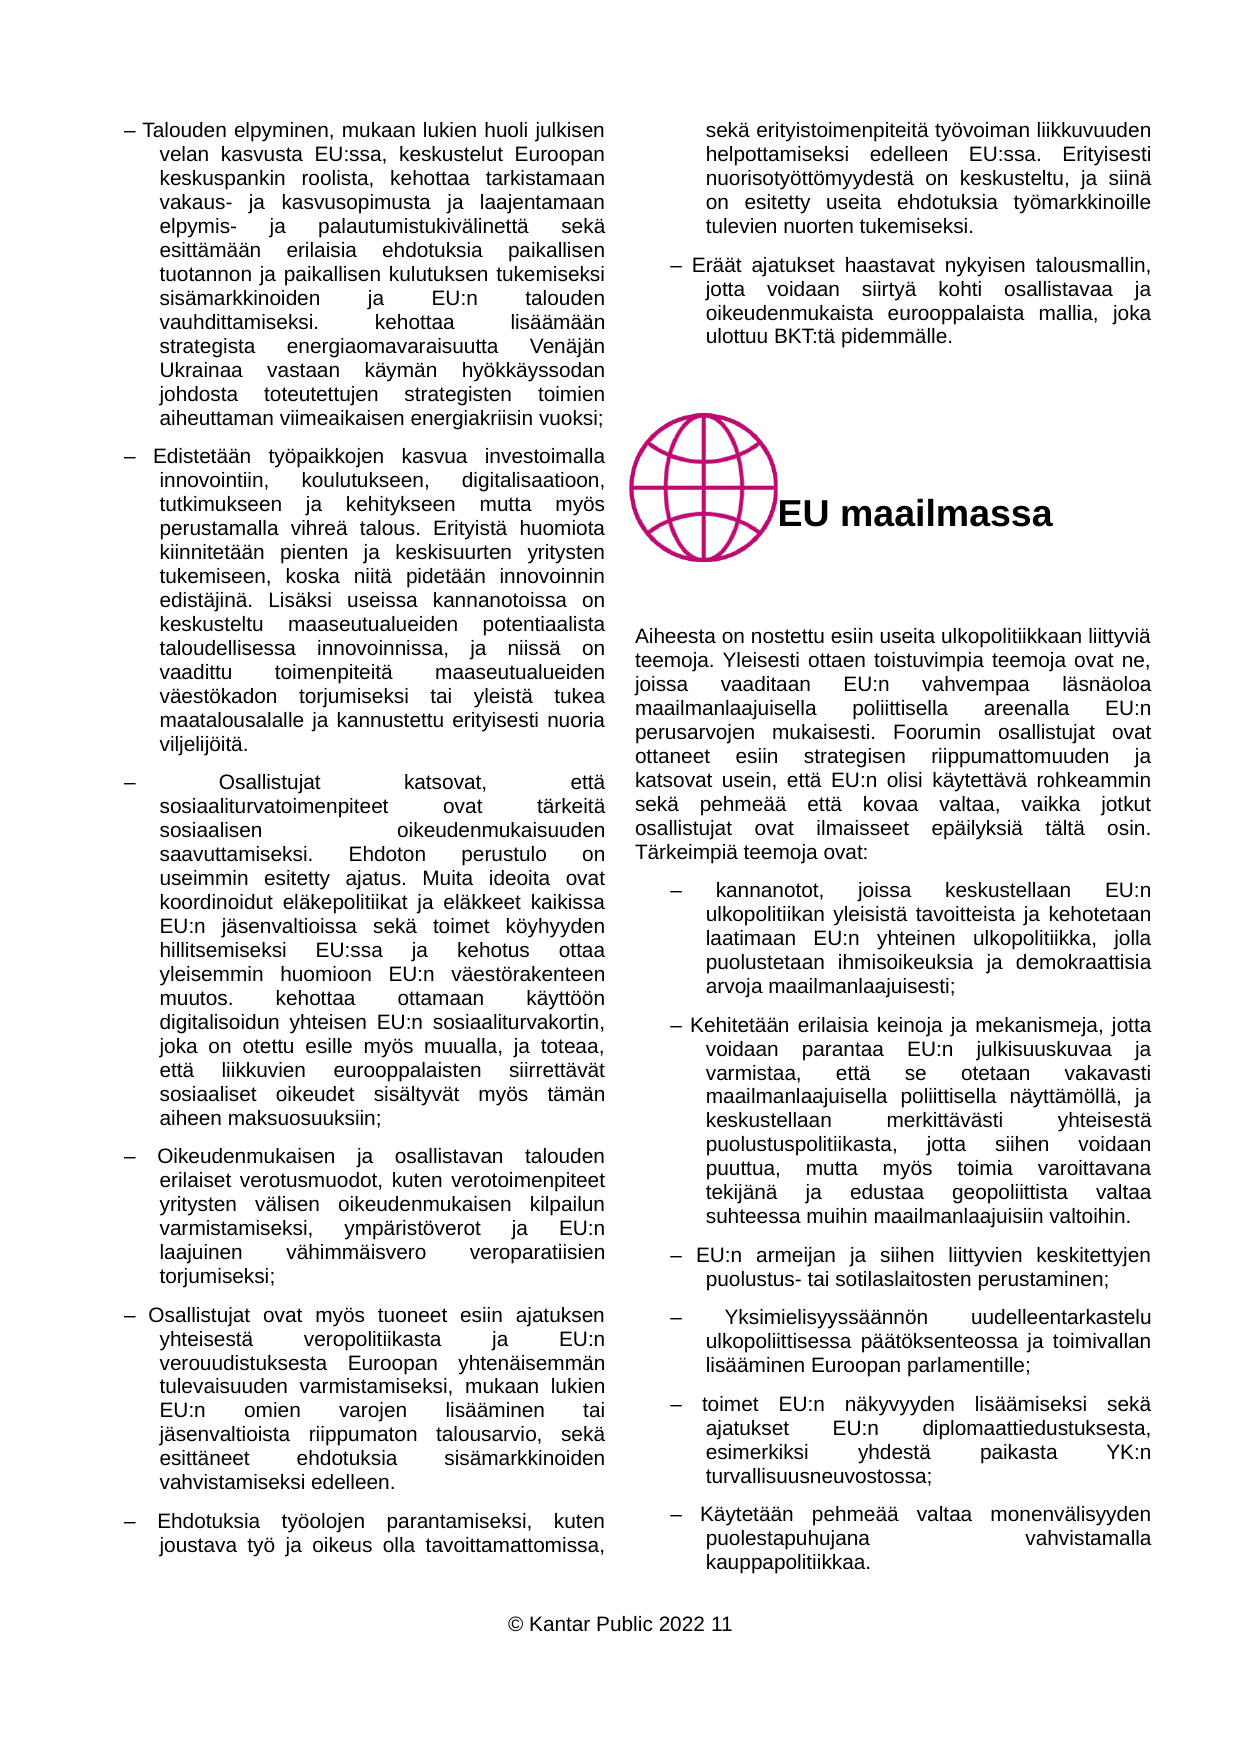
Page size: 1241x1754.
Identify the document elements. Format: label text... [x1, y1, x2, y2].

text ‒ Osallistujat katsovat, että sosiaaliturvatoimenpiteet ovat tärkeitä sosiaalisen oikeudenmukaisuuden saavuttamiseksi. Ehdoton perustulo on useimmin esitetty ajatus. Muita ideoita ovat koordinoidut eläkepolitiikat ja eläkkeet kaikissa EU:n jäsenvaltioissa sekä toimet köyhyyden hillitsemiseksi EU:ssa ja kehotus ottaa yleisemmin huomioon EU:n väestörakenteen muutos. kehottaa ottamaan käyttöön digitalisoidun yhteisen EU:n sosiaaliturvakortin, joka on otettu esille myös muualla, ja toteaa, että liikkuvien eurooppalaisten siirrettävät sosiaaliset oikeudet sisältyvät myös tämän aiheen maksuosuuksiin; [124, 770, 605, 1129]
text ‒ EU:n armeijan ja siihen liittyvien keskitettyjen puolustus- tai sotilaslaitosten perustaminen; [670, 1243, 1152, 1291]
text ‒ kannanotot, joissa keskustellaan EU:n ulkopolitiikan yleisistä tavoitteista ja kehotetaan laatimaan EU:n yhteinen ulkopolitiikka, jolla puolustetaan ihmisoikeuksia ja demokraattisia arvoja maailmanlaajuisesti; [670, 878, 1152, 998]
picture [629, 413, 778, 562]
text ‒ Kehitetään erilaisia keinoja ja mekanismeja, jotta voidaan parantaa EU:n julkisuuskuvaa ja varmistaa, että se otetaan vakavasti maailmanlaajuisella poliittisella näyttämöllä, ja keskustellaan merkittävästi yhteisestä puolustuspolitiikasta, jotta siihen voidaan puuttua, mutta myös toimia varoittavana tekijänä ja edustaa geopoliittista valtaa suhteessa muihin maailmanlaajuisiin valtoihin. [670, 1012, 1152, 1228]
text ‒ Yksimielisyyssäännön uudelleentarkastelu ulkopoliittisessa päätöksenteossa ja toimivallan lisääminen Euroopan parlamentille; [670, 1305, 1152, 1377]
text ‒ Ehdotuksia työolojen parantamiseksi, kuten joustava työ ja oikeus olla tavoittamattomissa, [124, 1509, 605, 1557]
subtitle EU maailmassa [778, 491, 1152, 534]
text ‒ Oikeudenmukaisen ja osallistavan talouden erilaiset verotusmuodot, kuten verotoimenpiteet yritysten välisen oikeudenmukaisen kilpailun varmistamiseksi, ympäristöverot ja EU:n laajuinen vähimmäisvero veroparatiisien torjumiseksi; [124, 1144, 605, 1288]
text ‒ Talouden elpyminen, mukaan lukien huoli julkisen velan kasvusta EU:ssa, keskustelut Euroopan keskuspankin roolista, kehottaa tarkistamaan vakaus- ja kasvusopimusta ja laajentamaan elpymis- ja palautumistukivälinettä sekä esittämään erilaisia ehdotuksia paikallisen tuotannon ja paikallisen kulutuksen tukemiseksi sisämarkkinoiden ja EU:n talouden vauhdittamiseksi. kehottaa lisäämään strategista energiaomavaraisuutta Venäjän Ukrainaa vastaan käymän hyökkäyssodan johdosta toteutettujen strategisten toimien aiheuttaman viimeaikaisen energiakriisin vuoksi; [124, 118, 605, 429]
text Aiheesta on nostettu esiin useita ulkopolitiikkaan liittyviä teemoja. Yleisesti ottaen toistuvimpia teemoja ovat ne, joissa vaaditaan EU:n vahvempaa läsnäoloa maailmanlaajuisella poliittisella areenalla EU:n perusarvojen mukaisesti. Foorumin osallistujat ovat ottaneet esiin strategisen riippumattomuuden ja katsovat usein, että EU:n olisi käytettävä rohkeammin sekä pehmeää että kovaa valtaa, vaikka jotkut osallistujat ovat ilmaisseet epäilyksiä tältä osin. Tärkeimpiä teemoja ovat: [635, 624, 1152, 863]
text sekä erityistoimenpiteitä työvoiman liikkuvuuden helpottamiseksi edelleen EU:ssa. Erityisesti nuorisotyöttömyydestä on keskusteltu, ja siinä on esitetty useita ehdotuksia työmarkkinoille tulevien nuorten tukemiseksi. [670, 118, 1152, 238]
text ‒ Edistetään työpaikkojen kasvua investoimalla innovointiin, koulutukseen, digitalisaatioon, tutkimukseen ja kehitykseen mutta myös perustamalla vihreä talous. Erityistä huomiota kiinnitetään pienten ja keskisuurten yritysten tukemiseen, koska niitä pidetään innovoinnin edistäjinä. Lisäksi useissa kannanotoissa on keskusteltu maaseutualueiden potentiaalista taloudellisessa innovoinnissa, ja niissä on vaadittu toimenpiteitä maaseutualueiden väestökadon torjumiseksi tai yleistä tukea maatalousalalle ja kannustettu erityisesti nuoria viljelijöitä. [124, 444, 605, 756]
text ‒ toimet EU:n näkyvyyden lisäämiseksi sekä ajatukset EU:n diplomaattiedustuksesta, esimerkiksi yhdestä paikasta YK:n turvallisuusneuvostossa; [670, 1392, 1152, 1487]
text ‒ Eräät ajatukset haastavat nykyisen talousmallin, jotta voidaan siirtyä kohti osallistavaa ja oikeudenmukaista eurooppalaista mallia, joka ulottuu BKT:tä pidemmälle. [670, 252, 1152, 348]
text ‒ Käytetään pehmeää valtaa monenvälisyyden puolestapuhujana vahvistamalla kauppapolitiikkaa. [670, 1502, 1152, 1574]
text ‒ Osallistujat ovat myös tuoneet esiin ajatuksen yhteisestä veropolitiikasta ja EU:n verouudistuksesta Euroopan yhtenäisemmän tulevaisuuden varmistamiseksi, mukaan lukien EU:n omien varojen lisääminen tai jäsenvaltioista riippumaton talousarvio, sekä esittäneet ehdotuksia sisämarkkinoiden vahvistamiseksi edelleen. [124, 1302, 605, 1494]
